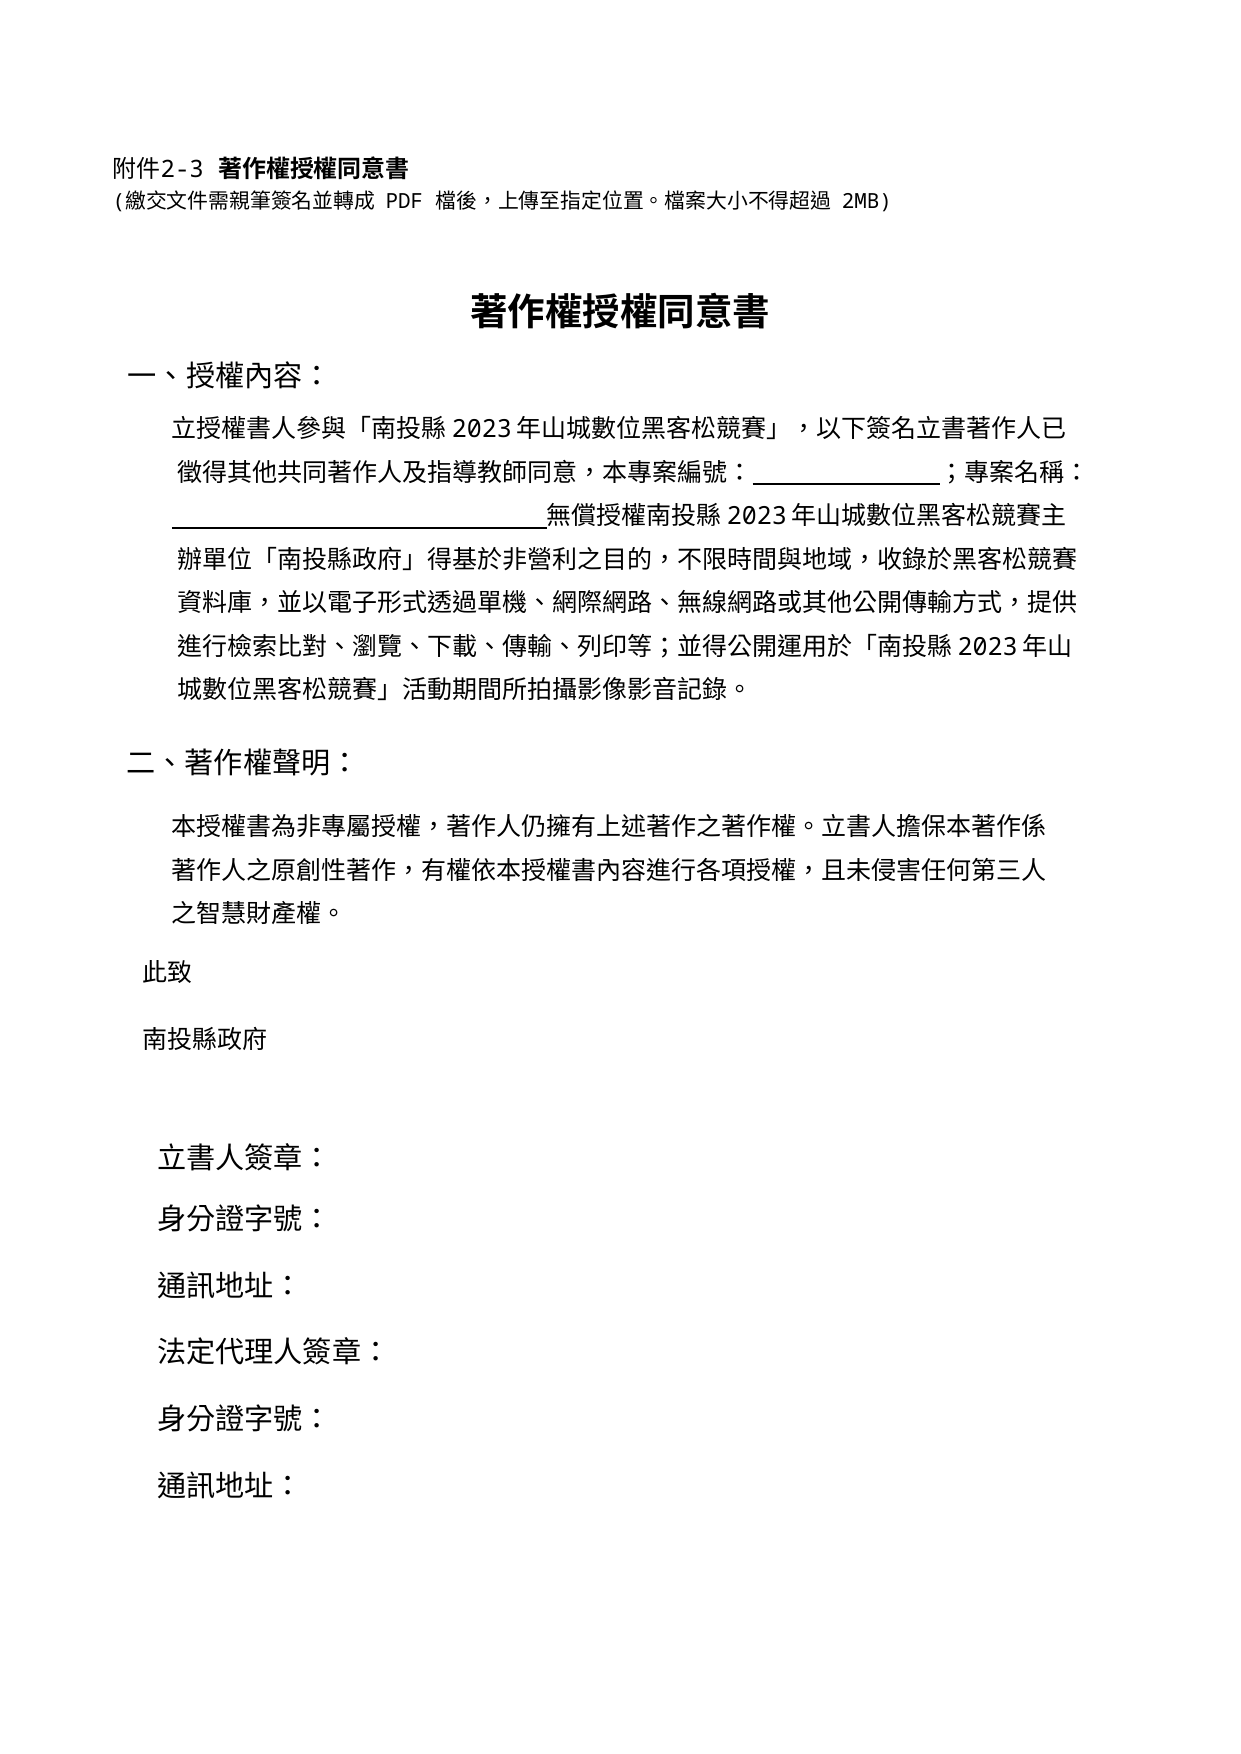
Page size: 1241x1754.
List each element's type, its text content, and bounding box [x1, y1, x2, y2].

text 法定代理人簽章： [157, 1319, 1128, 1371]
text (繳交文件需親筆簽名並轉成 PDF 檔後，上傳至指定位置。檔案大小不得超過 2MB) [112, 185, 1128, 215]
text 附件2-3 著作權授權同意書 [112, 150, 1128, 185]
text 著作權授權同意書 [112, 282, 1128, 336]
text 一、授權內容： [112, 351, 1054, 394]
text 本授權書為非專屬授權，著作人仍擁有上述著作之著作權。立書人擔保本著作係著作人之原創性著作，有權依本授權書內容進行各項授權，且未侵害任何第三人之智慧財產權。 [172, 807, 1069, 930]
text 二、著作權聲明： [112, 738, 1128, 782]
text 立書人簽章： [157, 1135, 1128, 1177]
text 身分證字號： [157, 1186, 1128, 1238]
text 立授權書人參與「南投縣2023年山城數位黑客松競賽」，以下簽名立書著作人已徵得其他共同著作人及指導教師同意，本專案編號： ；專案名稱： [172, 409, 1087, 489]
text 南投縣政府 [142, 1004, 1128, 1056]
text 此致 [142, 937, 1128, 989]
text 通訊地址： [157, 1452, 1128, 1504]
text 身分證字號： [157, 1386, 1128, 1438]
text 通訊地址： [157, 1252, 1128, 1304]
text 無償授權南投縣2023年山城數位黑客松競賽主辦單位「南投縣政府」得基於非營利之目的，不限時間與地域，收錄於黑客松競賽資料庫，並以電子形式透過單機、網際網路、無線網路或其他公開傳輸方式，提供進行檢索比對、瀏覽、下載、傳輸、列印等；並得公開運用於「南投縣2023年山城數位黑客松競賽」活動期間所拍攝影像影音記錄。 [172, 496, 1087, 706]
